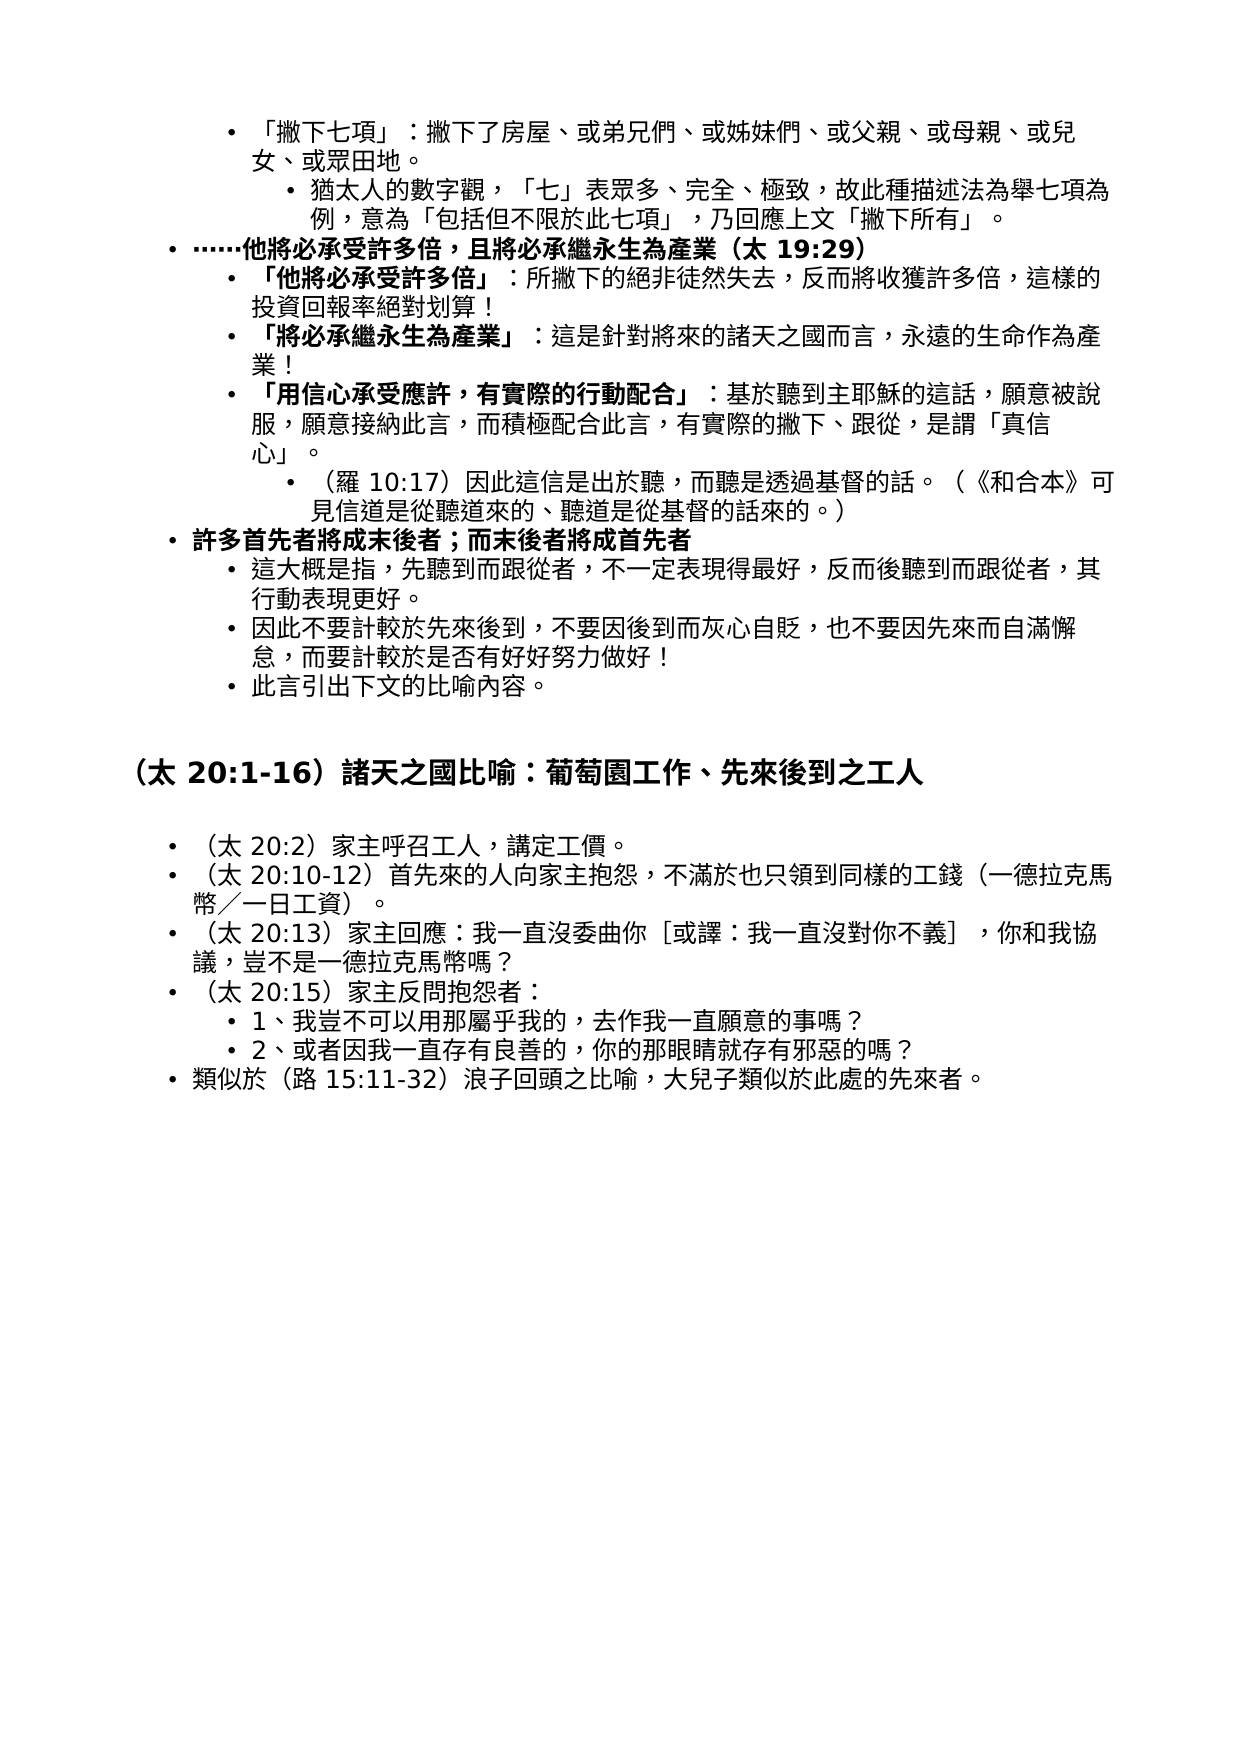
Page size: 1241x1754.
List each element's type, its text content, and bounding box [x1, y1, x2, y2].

list 許多首先者將成末後者；而末後者將成首先者 [177, 526, 1122, 556]
list （太 20:15）家主反問抱怨者： [177, 978, 1122, 1007]
list 「他將必承受許多倍」：所撇下的絕非徒然失去，反而將收獲許多倍，這樣的投資回報率絕對划算！ [236, 264, 1122, 322]
list （太 20:10-12）首先來的人向家主抱怨，不滿於也只領到同樣的工錢（一德拉克馬幣／一日工資）。 [177, 861, 1122, 919]
list 「用信心承受應許，有實際的行動配合」：基於聽到主耶穌的這話，願意被說服，願意接納此言，而積極配合此言，有實際的撇下、跟從，是謂「真信心」。 [236, 381, 1122, 468]
list 猶太人的數字觀，「七」表眾多、完全、極致，故此種描述法為舉七項為例，意為「包括但不限於此七項」，乃回應上文「撇下所有」。 [295, 176, 1122, 235]
list ⋯⋯他將必承受許多倍，且將必承繼永生為產業（太 19:29） [177, 235, 1122, 264]
list 「撇下七項」：撇下了房屋、或弟兄們、或姊妹們、或父親、或母親、或兒女、或眾田地。 [236, 118, 1122, 176]
subtitle （太 20:1-16）諸天之國比喻：葡萄園工作、先來後到之工人 [118, 756, 1122, 790]
list （太 20:13）家主回應：我一直沒委曲你［或譯：我一直沒對你不義］，你和我協議，豈不是一德拉克馬幣嗎？ [177, 919, 1122, 978]
list （太 20:2）家主呼召工人，講定工價。 [177, 832, 1122, 861]
list 2、或者因我一直存有良善的，你的那眼睛就存有邪惡的嗎？ [236, 1036, 1122, 1065]
list （羅 10:17）因此這信是出於聽，而聽是透過基督的話。（《和合本》可見信道是從聽道來的、聽道是從基督的話來的。） [295, 468, 1122, 526]
list 1、我豈不可以用那屬乎我的，去作我一直願意的事嗎？ [236, 1007, 1122, 1036]
list 因此不要計較於先來後到，不要因後到而灰心自貶，也不要因先來而自滿懈怠，而要計較於是否有好好努力做好！ [236, 614, 1122, 672]
list 類似於（路 15:11-32）浪子回頭之比喻，大兒子類似於此處的先來者。 [177, 1065, 1122, 1094]
list 此言引出下文的比喻內容。 [236, 672, 1122, 701]
list 「將必承繼永生為產業」：這是針對將來的諸天之國而言，永遠的生命作為產業！ [236, 322, 1122, 381]
list 這大概是指，先聽到而跟從者，不一定表現得最好，反而後聽到而跟從者，其行動表現更好。 [236, 556, 1122, 614]
